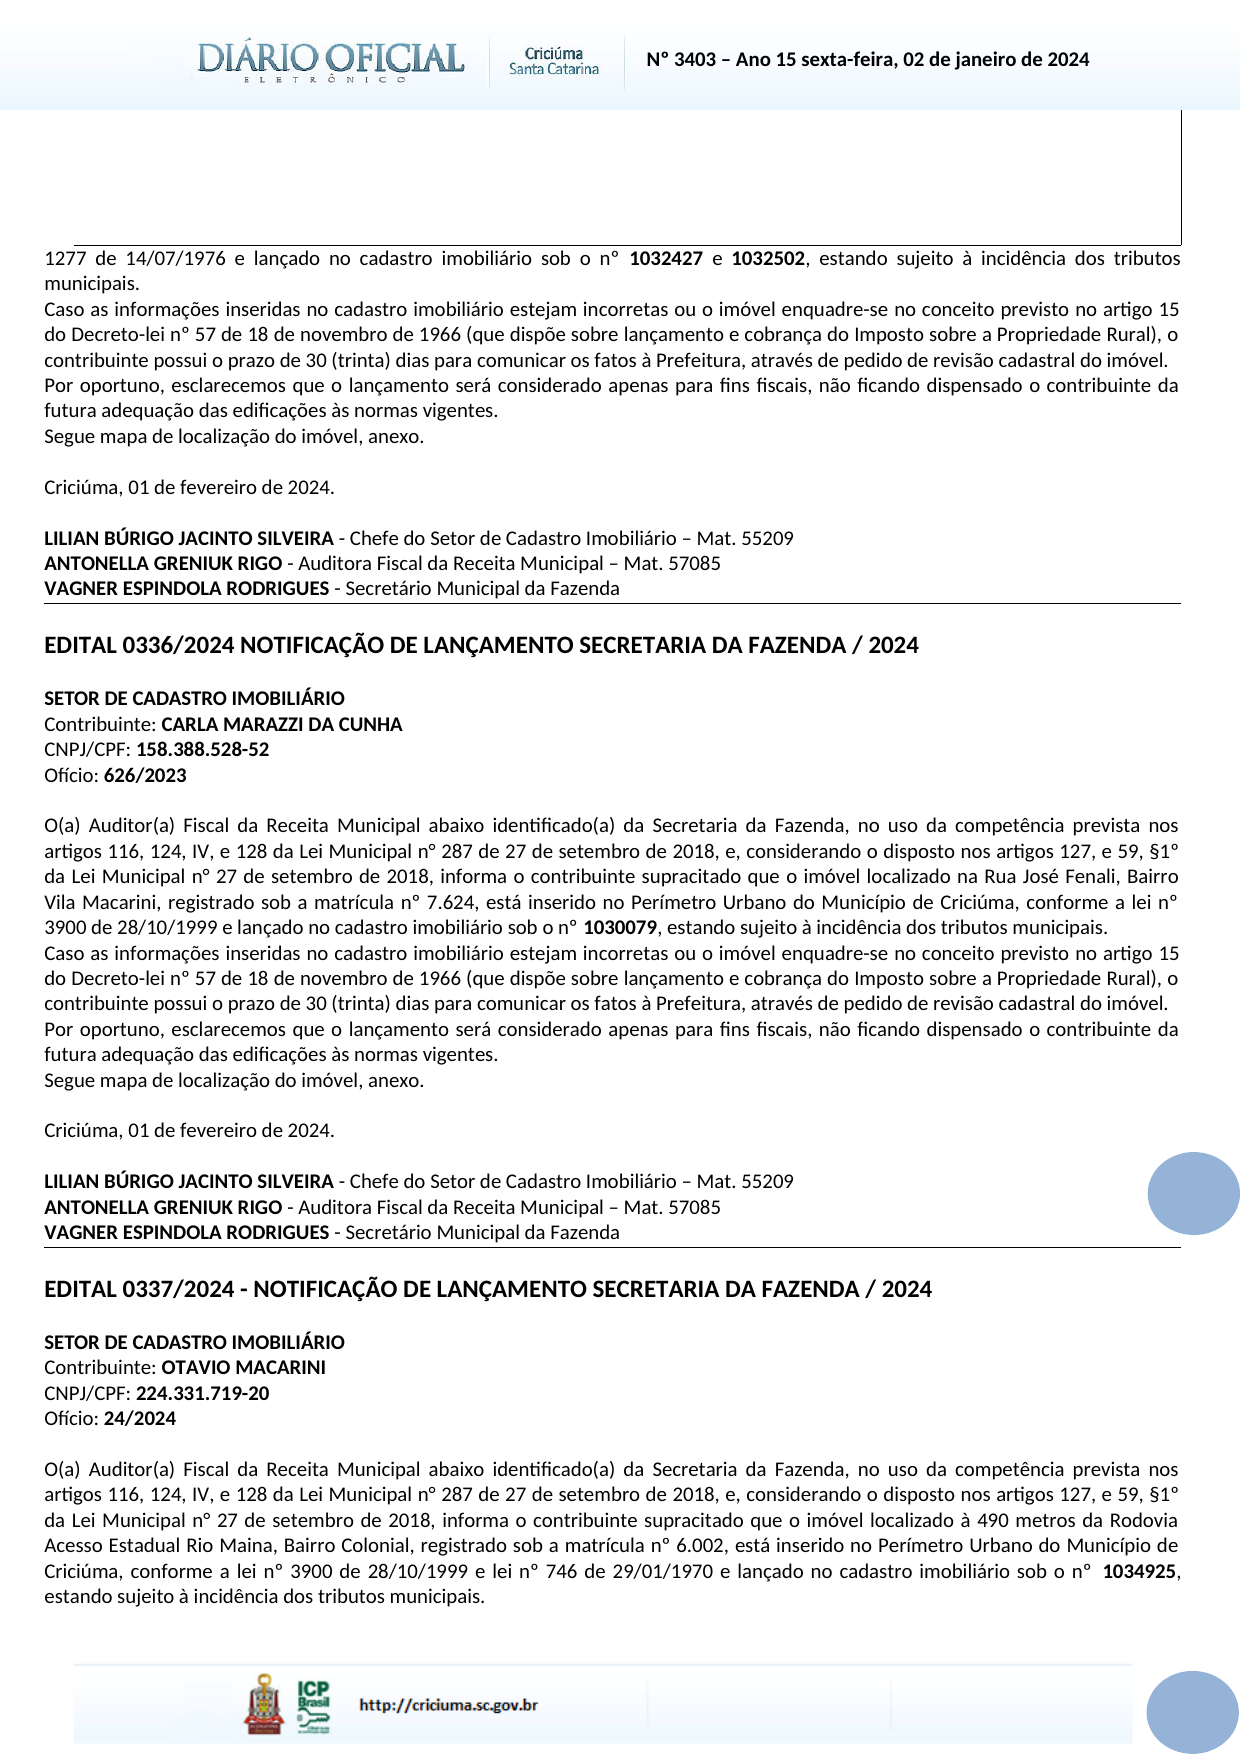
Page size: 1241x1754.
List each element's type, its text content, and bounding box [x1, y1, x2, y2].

text CNPJ/CPF: 158.388.528-52 [44, 736, 1181, 762]
text ANTONELLA GRENIUK RIGO - Auditora Fiscal da Receita Municipal – Mat. 57085 [44, 550, 1181, 576]
text Ofício: 24/2024 [44, 1405, 1181, 1431]
text EDITAL 0336/2024 NOTIFICAÇÃO DE LANÇAMENTO SECRETARIA DA FAZENDA / 2024 [44, 629, 1181, 660]
text Segue mapa de localização do imóvel, anexo. [44, 423, 1181, 448]
text VAGNER ESPINDOLA RODRIGUES - Secretário Municipal da Fazenda [44, 1219, 1181, 1247]
text Por oportuno, esclarecemos que o lançamento será considerado apenas para fins fiscais, não ficando dispensado o contribuinte da futura adequação das edificações às normas vigentes. [44, 372, 1181, 423]
text LILIAN BÚRIGO JACINTO SILVEIRA - Chefe do Setor de Cadastro Imobiliário – Mat. 55209 [44, 525, 1181, 550]
text LILIAN BÚRIGO JACINTO SILVEIRA - Chefe do Setor de Cadastro Imobiliário – Mat. 55209 [44, 1168, 1156, 1194]
text Criciúma, 01 de fevereiro de 2024. [44, 474, 1181, 499]
text VAGNER ESPINDOLA RODRIGUES - Secretário Municipal da Fazenda [44, 576, 1181, 603]
text Criciúma, 01 de fevereiro de 2024. [44, 1118, 1181, 1143]
text O(a) Auditor(a) Fiscal da Receita Municipal abaixo identificado(a) da Secretaria da Fazenda, no uso da competência prevista nos artigos 116, 124, IV, e 128 da Lei Municipal n° 287 de 27 de setembro de 2018, e, considerando o disposto nos artigos 127, e 59, §1º da Lei Municipal n° 27 de setembro de 2018, informa o contribuinte supracitado que o imóvel localizado na Rua José Fenali, Bairro Vila Macarini, registrado sob a matrícula nº 7.624, está inserido no Perímetro Urbano do Município de Criciúma, conforme a lei nº 3900 de 28/10/1999 e lançado no cadastro imobiliário sob o nº 1030079, estando sujeito à incidência dos tributos municipais. [44, 813, 1181, 940]
text Por oportuno, esclarecemos que o lançamento será considerado apenas para fins fiscais, não ficando dispensado o contribuinte da futura adequação das edificações às normas vigentes. [44, 1016, 1181, 1067]
text Setor de Cadastro IMOBILIÁRIO [44, 686, 1181, 711]
text Segue mapa de localização do imóvel, anexo. [44, 1067, 1181, 1092]
text O(a) Auditor(a) Fiscal da Receita Municipal abaixo identificado(a) da Secretaria da Fazenda, no uso da competência prevista nos artigos 116, 124, IV, e 128 da Lei Municipal n° 287 de 27 de setembro de 2018, e, considerando o disposto nos artigos 127, e 59, §1º da Lei Municipal n° 27 de setembro de 2018, informa o contribuinte supracitado que o imóvel localizado à 490 metros da Rodovia Acesso Estadual Rio Maina, Bairro Colonial, registrado sob a matrícula nº 6.002, está inserido no Perímetro Urbano do Município de Criciúma, conforme a lei nº 3900 de 28/10/1999 e lei nº 746 de 29/01/1970 e lançado no cadastro imobiliário sob o nº 1034925, estando sujeito à incidência dos tributos municipais. [44, 1456, 1181, 1609]
text 1277 de 14/07/1976 e lançado no cadastro imobiliário sob o nº 1032427 e 1032502, estando sujeito à incidência dos tributos municipais. [44, 245, 1181, 296]
text CNPJ/CPF: 224.331.719-20 [44, 1380, 1181, 1405]
text Setor de Cadastro IMOBILIÁRIO [44, 1329, 1181, 1354]
text Contribuinte: CARLA MARAZZI DA CUNHA [44, 711, 1181, 736]
text Caso as informações inseridas no cadastro imobiliário estejam incorretas ou o imóvel enquadre-se no conceito previsto no artigo 15 do Decreto-lei nº 57 de 18 de novembro de 1966 (que dispõe sobre lançamento e cobrança do Imposto sobre a Propriedade Rural), o contribuinte possui o prazo de 30 (trinta) dias para comunicar os fatos à Prefeitura, através de pedido de revisão cadastral do imóvel. [44, 940, 1181, 1016]
text Contribuinte: OTAVIO MACARINI [44, 1354, 1181, 1380]
text EDITAL 0337/2024 - NOTIFICAÇÃO DE LANÇAMENTO SECRETARIA DA FAZENDA / 2024 [44, 1273, 1181, 1304]
text ANTONELLA GRENIUK RIGO - Auditora Fiscal da Receita Municipal – Mat. 57085 [44, 1194, 1156, 1219]
text Caso as informações inseridas no cadastro imobiliário estejam incorretas ou o imóvel enquadre-se no conceito previsto no artigo 15 do Decreto-lei nº 57 de 18 de novembro de 1966 (que dispõe sobre lançamento e cobrança do Imposto sobre a Propriedade Rural), o contribuinte possui o prazo de 30 (trinta) dias para comunicar os fatos à Prefeitura, através de pedido de revisão cadastral do imóvel. [44, 296, 1181, 372]
text Ofício: 626/2023 [44, 762, 1181, 787]
